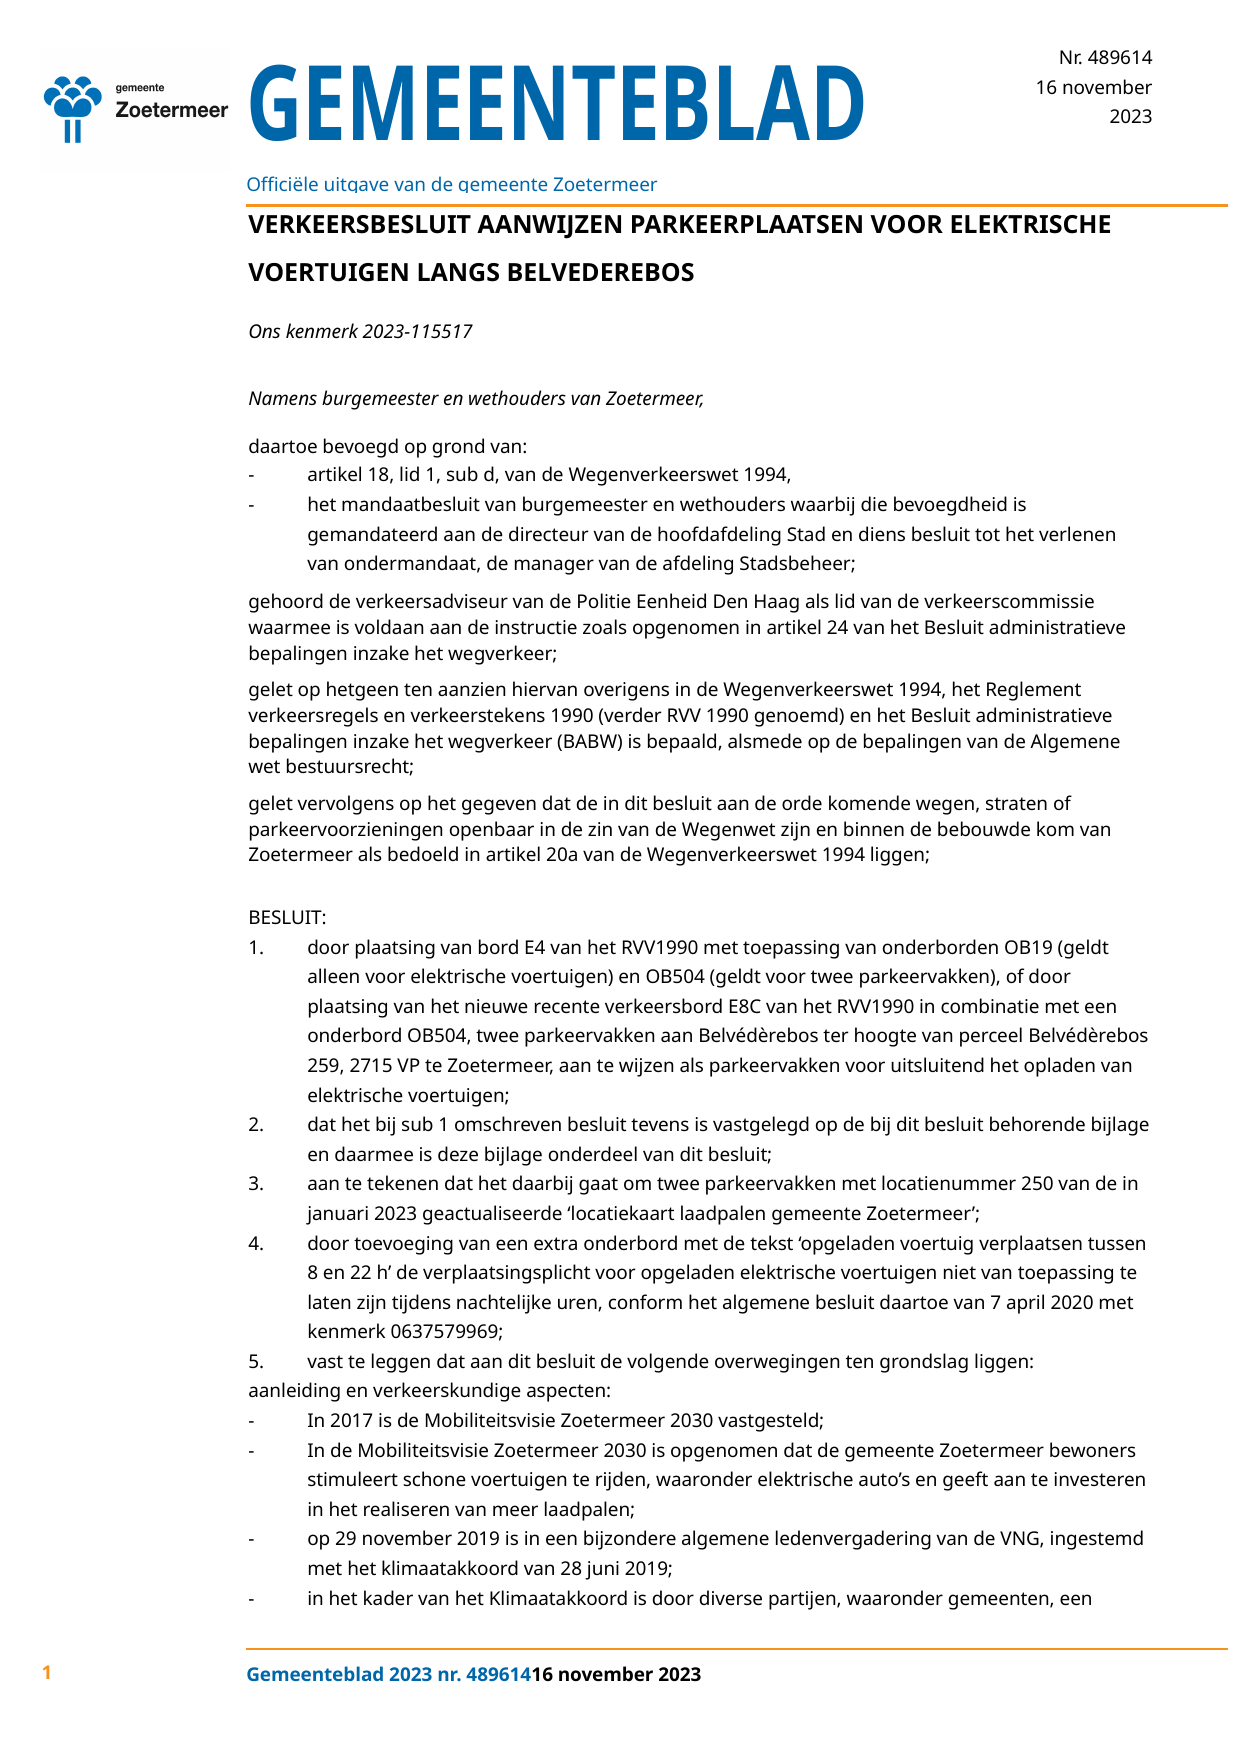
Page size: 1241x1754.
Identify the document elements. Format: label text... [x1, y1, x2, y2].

text Ons kenmerk 2023-115517 [248, 318, 1152, 344]
text BESLUIT: [248, 904, 1152, 930]
text gehoord de verkeersadviseur van de Politie Eenheid Den Haag als lid van de verkeerscommissie waarmee is voldaan aan de instructie zoals opgenomen in artikel 24 van het Besluit administratieve bepalingen inzake het wegverkeer; [248, 588, 1152, 665]
text VERKEERSBESLUIT AANWIJZEN PARKEERPLAATSEN VOOR ELEKTRISCHE VOERTUIGEN LANGS BELVEDEREBOS [248, 207, 1152, 288]
list artikel 18, lid 1, sub d, van de Wegenverkeerswet 1994, [248, 462, 1152, 487]
list het mandaatbesluit van burgemeester en wethouders waarbij die bevoegdheid is gemandateerd aan de directeur van de hoofdafdeling Stad en diens besluit tot het verlenen van ondermandaat, de manager van de afdeling Stadsbeheer; [248, 491, 1152, 576]
list in het kader van het Klimaatakkoord is door diverse partijen, waaronder gemeenten, een [248, 1585, 1152, 1611]
text gelet vervolgens op het gegeven dat de in dit besluit aan de orde komende wegen, straten of parkeervoorzieningen openbaar in de zin van de Wegenwet zijn en binnen de bebouwde kom van Zoetermeer als bedoeld in artikel 20a van de Wegenverkeerswet 1994 liggen; [248, 790, 1152, 867]
list door plaatsing van bord E4 van het RVV1990 met toepassing van onderborden OB19 (geldt alleen voor elektrische voertuigen) en OB504 (geldt voor twee parkeervakken), of door plaatsing van het nieuwe recente verkeersbord E8C van het RVV1990 in combinatie met een onderbord OB504, twee parkeervakken aan Belvédèrebos ter hoogte van perceel Belvédèrebos 259, 2715 VP te Zoetermeer, aan te wijzen als parkeervakken voor uitsluitend het opladen van elektrische voertuigen; [248, 934, 1152, 1108]
list op 29 november 2019 is in een bijzondere algemene ledenvergadering van de VNG, ingestemd met het klimaatakkoord van 28 juni 2019; [248, 1526, 1152, 1581]
list door toevoeging van een extra onderbord met de tekst ‘opgeladen voertuig verplaatsen tussen 8 en 22 h’ de verplaatsingsplicht voor opgeladen elektrische voertuigen niet van toepassing te laten zijn tijdens nachtelijke uren, conform het algemene besluit daartoe van 7 april 2020 met kenmerk 0637579969; [248, 1230, 1152, 1344]
list In 2017 is de Mobiliteitsvisie Zoetermeer 2030 vastgesteld; [248, 1407, 1152, 1433]
list vast te leggen dat aan dit besluit de volgende overwegingen ten grondslag liggen: [248, 1348, 1152, 1374]
text Namens burgemeester en wethouders van Zoetermeer, [248, 386, 1152, 411]
list aan te tekenen dat het daarbij gaat om twee parkeervakken met locatienummer 250 van de in januari 2023 geactualiseerde ‘locatiekaart laadpalen gemeente Zoetermeer’; [248, 1171, 1152, 1226]
list In de Mobiliteitsvisie Zoetermeer 2030 is opgenomen dat de gemeente Zoetermeer bewoners stimuleert schone voertuigen te rijden, waaronder elektrische auto’s en geeft aan te investeren in het realiseren van meer laadpalen; [248, 1437, 1152, 1522]
text daartoe bevoegd op grond van: [248, 433, 1152, 459]
list dat het bij sub 1 omschreven besluit tevens is vastgelegd op de bij dit besluit behorende bijlage en daarmee is deze bijlage onderdeel van dit besluit; [248, 1111, 1152, 1167]
text aanleiding en verkeerskundige aspecten: [248, 1378, 1152, 1403]
picture [41, 47, 231, 172]
text gelet op hetgeen ten aanzien hiervan overigens in de Wegenverkeerswet 1994, het Reglement verkeersregels en verkeerstekens 1990 (verder RVV 1990 genoemd) en het Besluit administratieve bepalingen inzake het wegverkeer (BABW) is bepaald, alsmede op de bepalingen van de Algemene wet bestuursrecht; [248, 676, 1152, 779]
